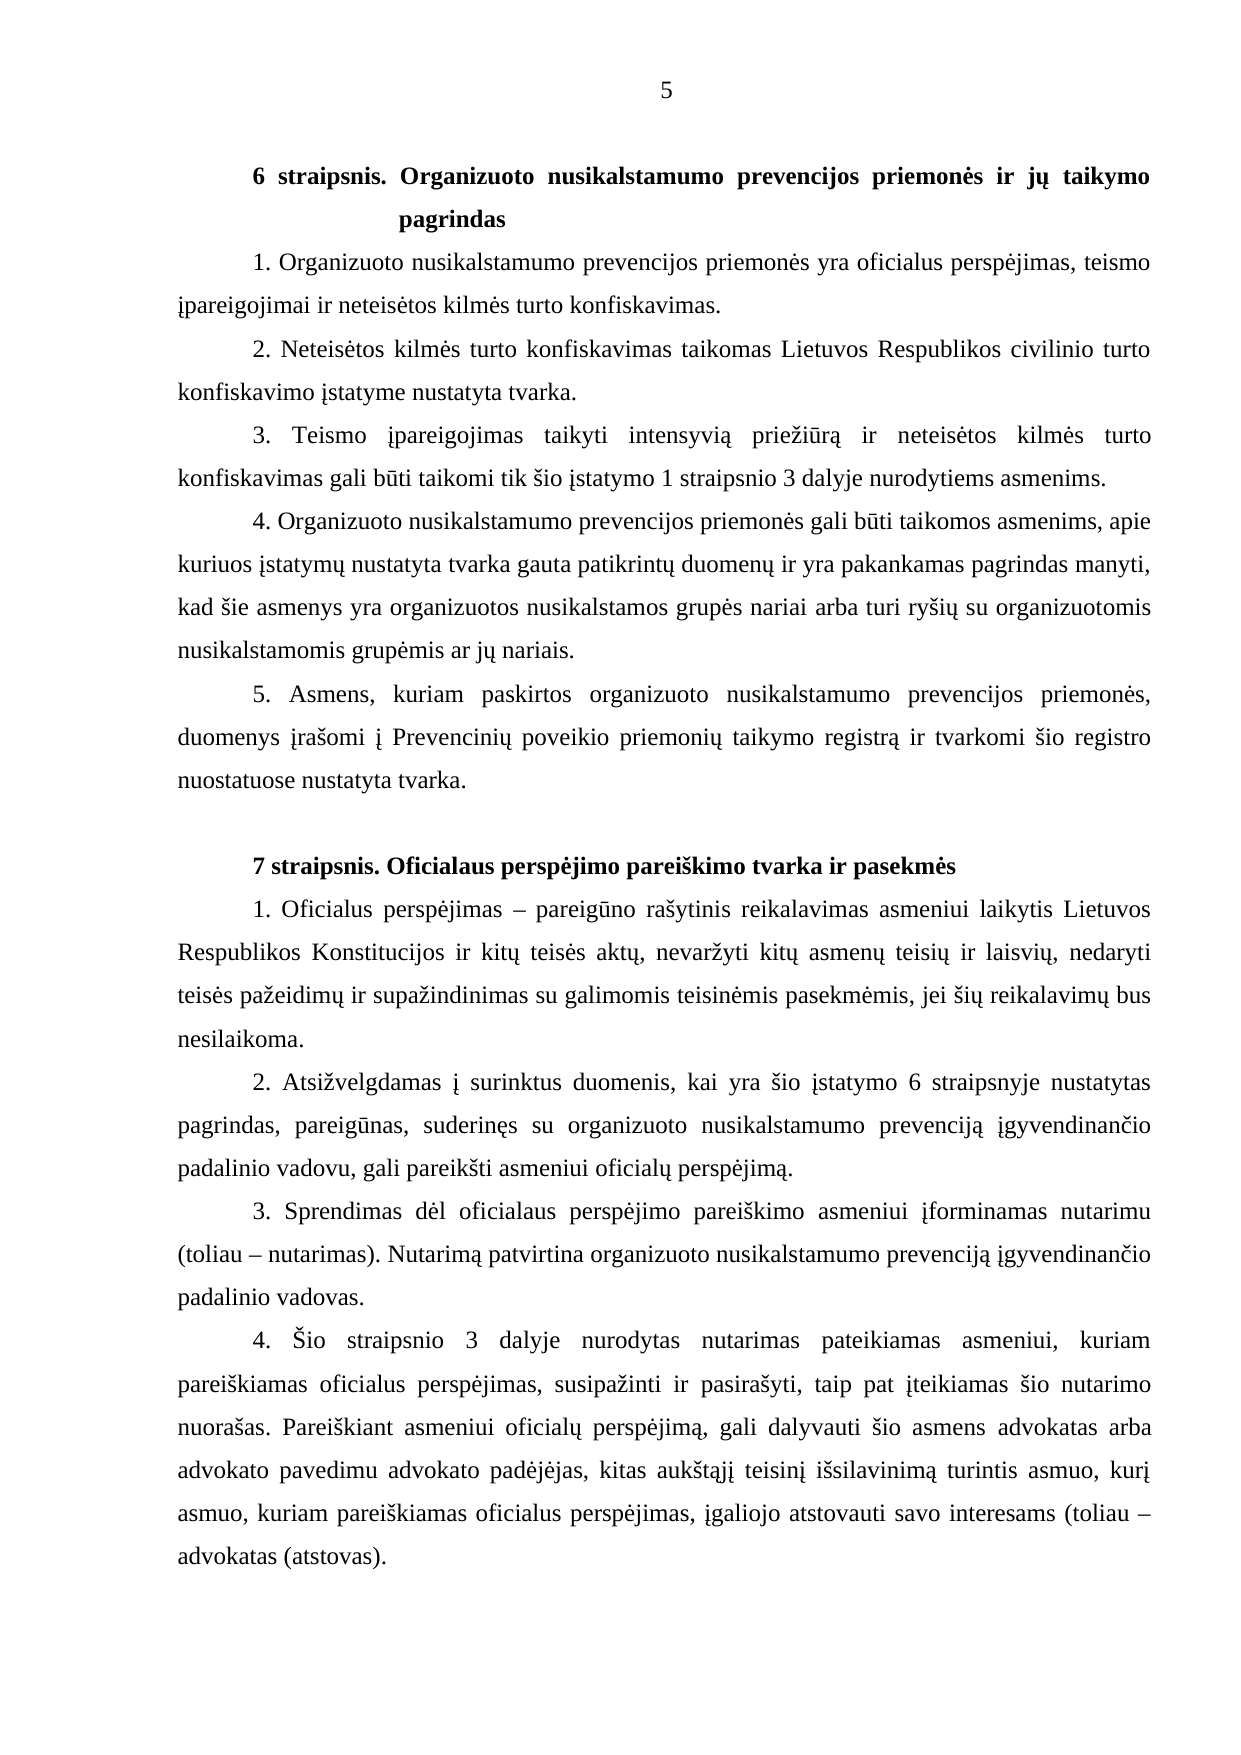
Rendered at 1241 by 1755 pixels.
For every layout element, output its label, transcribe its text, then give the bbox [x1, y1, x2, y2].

text 1. Oficialus perspėjimas – pareigūno rašytinis reikalavimas asmeniui laikytis Lietuvos Respublikos Konstitucijos ir kitų teisės aktų, nevaržyti kitų asmenų teisių ir laisvių, nedaryti teisės pažeidimų ir supažindinimas su galimomis teisinėmis pasekmėmis, jei šių reikalavimų bus nesilaikoma. [177, 894, 1152, 1052]
text 3. Teismo įpareigojimas taikyti intensyvią priežiūrą ir neteisėtos kilmės turto konfiskavimas gali būti taikomi tik šio įstatymo 1 straipsnio 3 dalyje nurodytiems asmenims. [177, 420, 1152, 492]
text 2. Neteisėtos kilmės turto konfiskavimas taikomas Lietuvos Respublikos civilinio turto konfiskavimo įstatyme nustatyta tvarka. [177, 334, 1152, 406]
text 2. Atsižvelgdamas į surinktus duomenis, kai yra šio įstatymo 6 straipsnyje nustatytas pagrindas, pareigūnas, suderinęs su organizuoto nusikalstamumo prevenciją įgyvendinančio padalinio vadovu, gali pareikšti asmeniui oficialų perspėjimą. [177, 1067, 1152, 1182]
text 1. Organizuoto nusikalstamumo prevencijos priemonės yra oficialus perspėjimas, teismo įpareigojimai ir neteisėtos kilmės turto konfiskavimas. [177, 247, 1152, 319]
text 7 straipsnis. Oficialaus perspėjimo pareiškimo tvarka ir pasekmės [177, 851, 1152, 880]
text 6 straipsnis. Organizuoto nusikalstamumo prevencijos priemonės ir jų taikymo pagrindas [252, 161, 1152, 233]
text 5. Asmens, kuriam paskirtos organizuoto nusikalstamumo prevencijos priemonės, duomenys įrašomi į Prevencinių poveikio priemonių taikymo registrą ir tvarkomi šio registro nuostatuose nustatyta tvarka. [177, 679, 1152, 794]
text 4. Šio straipsnio 3 dalyje nurodytas nutarimas pateikiamas asmeniui, kuriam pareiškiamas oficialus perspėjimas, susipažinti ir pasirašyti, taip pat įteikiamas šio nutarimo nuorašas. Pareiškiant asmeniui oficialų perspėjimą, gali dalyvauti šio asmens advokatas arba advokato pavedimu advokato padėjėjas, kitas aukštąjį teisinį išsilavinimą turintis asmuo, kurį asmuo, kuriam pareiškiamas oficialus perspėjimas, įgaliojo atstovauti savo interesams (toliau – advokatas (atstovas). [177, 1326, 1152, 1570]
text 3. Sprendimas dėl oficialaus perspėjimo pareiškimo asmeniui įforminamas nutarimu (toliau – nutarimas). Nutarimą patvirtina organizuoto nusikalstamumo prevenciją įgyvendinančio padalinio vadovas. [177, 1196, 1152, 1311]
text 4. Organizuoto nusikalstamumo prevencijos priemonės gali būti taikomos asmenims, apie kuriuos įstatymų nustatyta tvarka gauta patikrintų duomenų ir yra pakankamas pagrindas manyti, kad šie asmenys yra organizuotos nusikalstamos grupės nariai arba turi ryšių su organizuotomis nusikalstamomis grupėmis ar jų nariais. [177, 506, 1152, 664]
